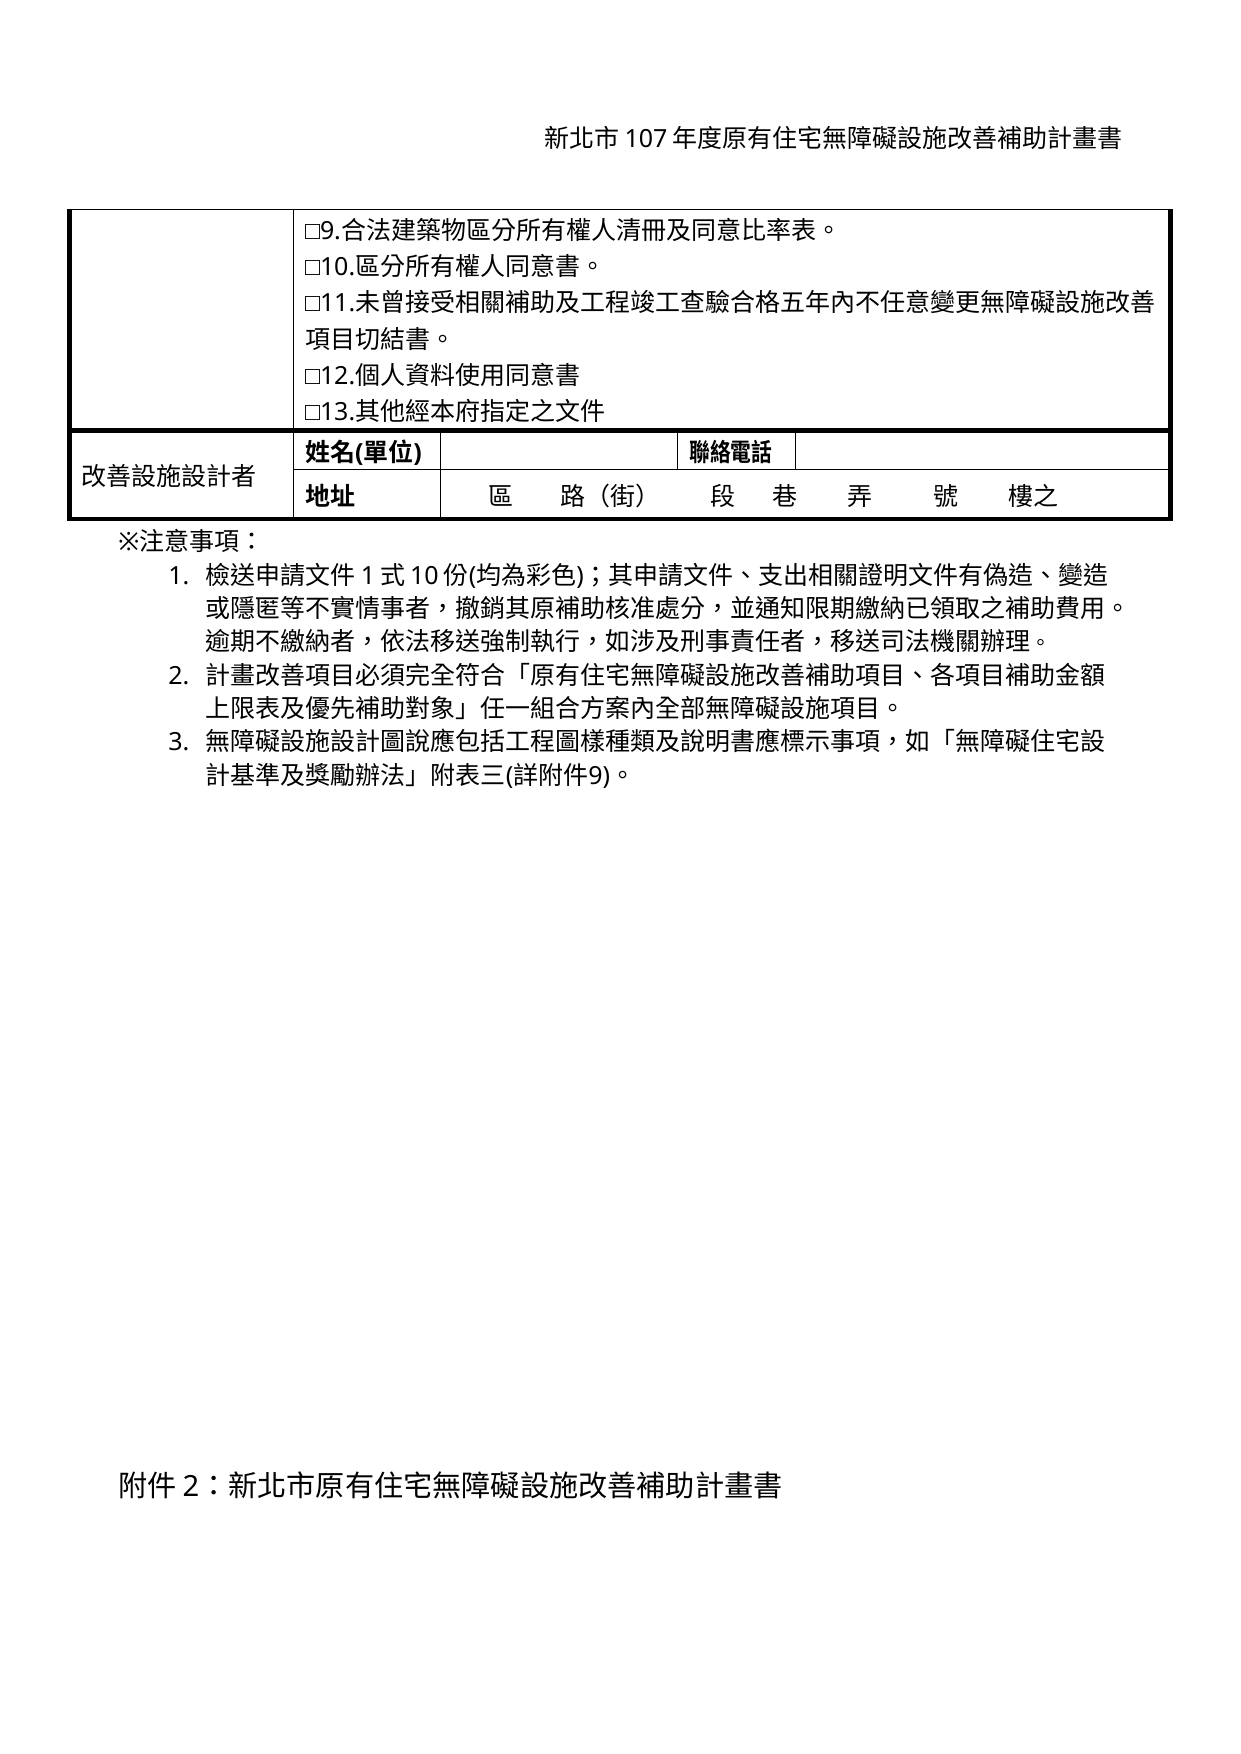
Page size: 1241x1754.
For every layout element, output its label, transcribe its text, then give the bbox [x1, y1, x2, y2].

text ※注意事項： [118, 521, 1122, 557]
text 附件2：新北市原有住宅無障礙設施改善補助計畫書 [118, 1462, 1122, 1504]
table_cell □9.合法建築物區分所有權人清冊及同意比率表。 □10.區分所有權人同意書。 □11.未曾接受相關補助及工程竣工查驗合格五年內不任意變更無障礙設施改善項目切結書。 □12.個人資料使用同意書 □13.其他經本府指定之文件 [294, 210, 1168, 428]
table_cell 地址 [294, 470, 440, 516]
table_cell 姓名(單位) [294, 433, 440, 469]
table_cell [441, 433, 677, 469]
table_cell [796, 433, 1168, 469]
table_cell [72, 210, 293, 428]
table_cell 聯絡電話 [678, 433, 795, 469]
table_cell 區 路（街） 段 巷 弄 號 樓之 [441, 470, 1168, 516]
table_cell 改善設施設計者 [72, 433, 293, 516]
list 檢送申請文件1式10份(均為彩色)；其申請文件、支出相關證明文件有偽造、變造或隱匿等不實情事者，撤銷其原補助核准處分，並通知限期繳納已領取之補助費用。逾期不繳納者，依法移送強制執行，如涉及刑事責任者，移送司法機關辦理。 [168, 557, 1122, 657]
list 計畫改善項目必須完全符合「原有住宅無障礙設施改善補助項目、各項目補助金額上限表及優先補助對象」任一組合方案內全部無障礙設施項目。 [168, 657, 1122, 724]
list 無障礙設施設計圖說應包括工程圖樣種類及說明書應標示事項，如「無障礙住宅設計基準及獎勵辦法」附表三(詳附件9)。 [168, 724, 1122, 791]
